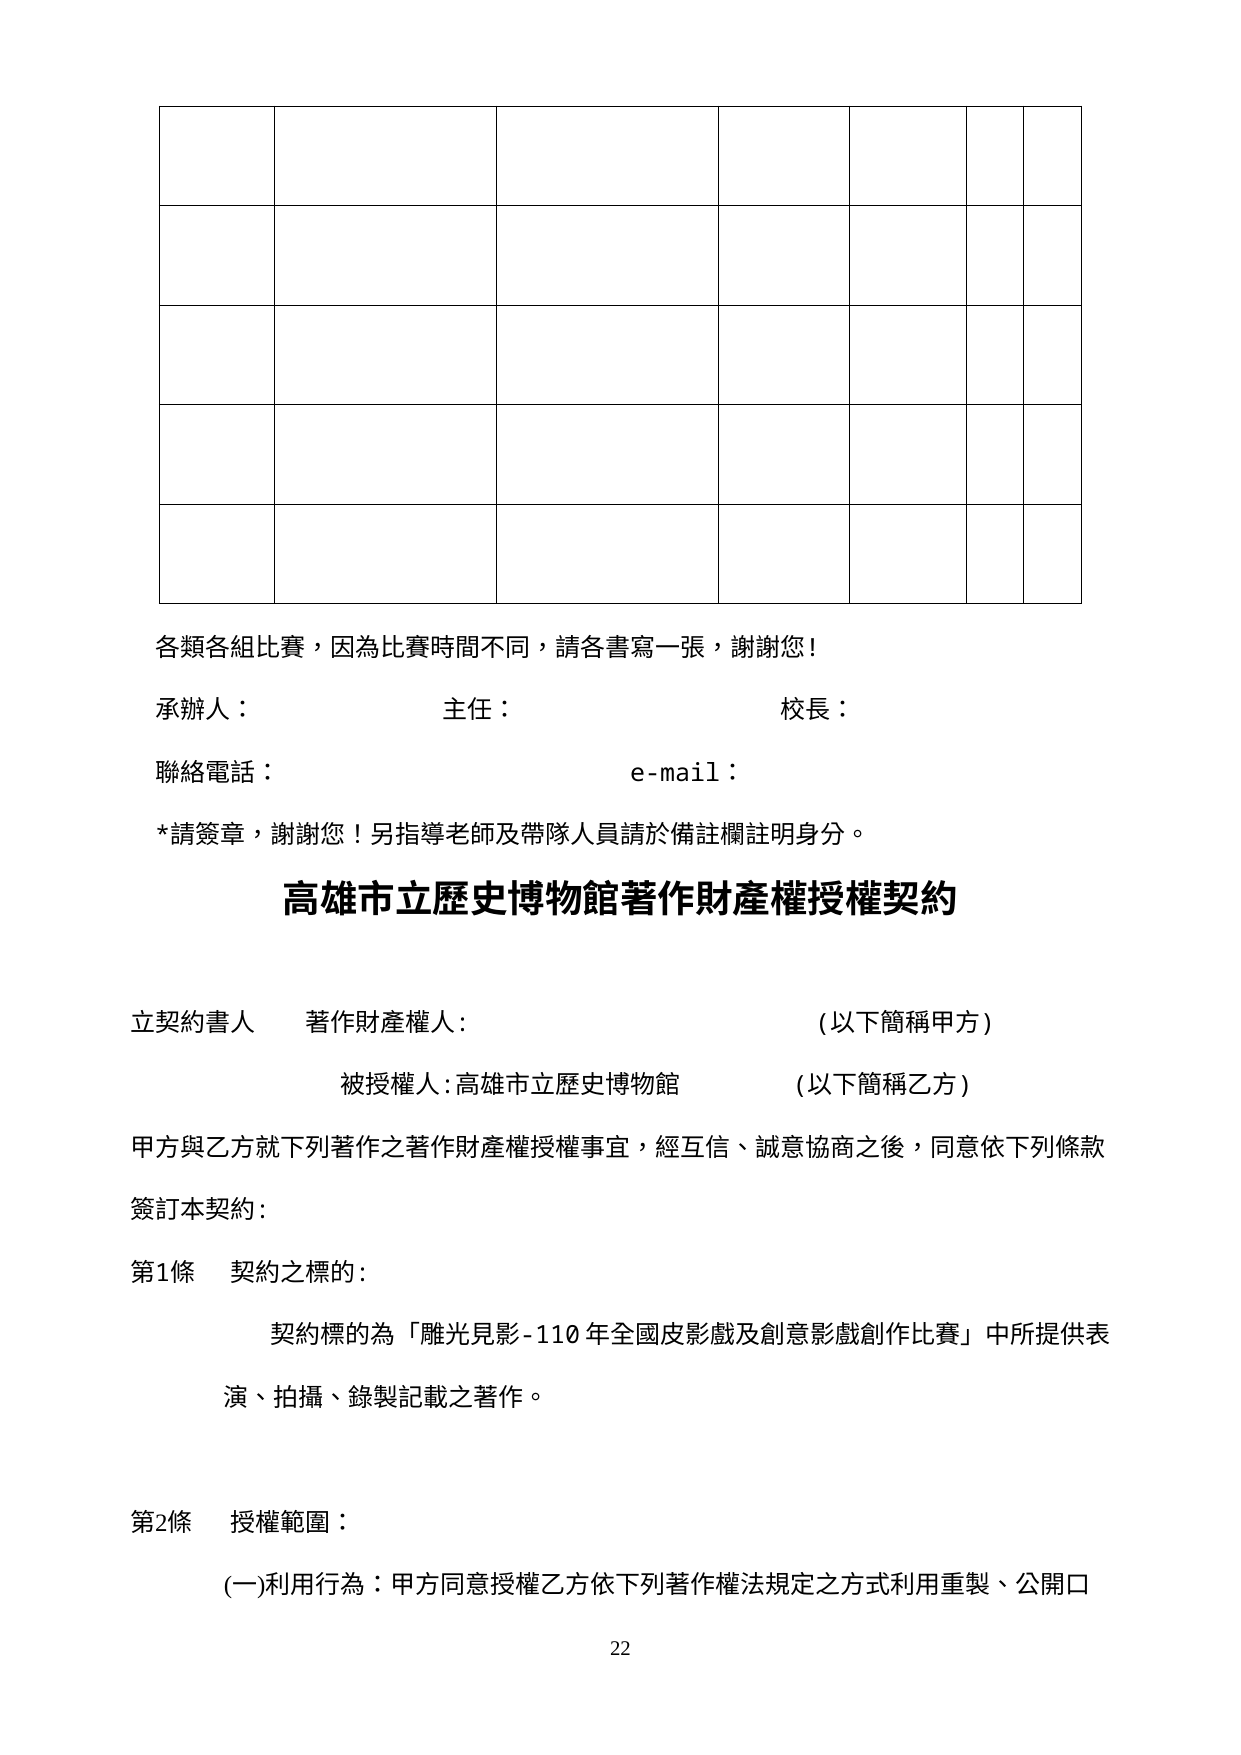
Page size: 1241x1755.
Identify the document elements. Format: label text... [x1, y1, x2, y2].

table_cell [967, 306, 1023, 404]
text 高雄市立歷史博物館著作財產權授權契約 [130, 854, 1110, 916]
table_cell [275, 306, 496, 404]
table_cell [850, 107, 966, 205]
table_cell [850, 405, 966, 503]
table_cell [497, 107, 718, 205]
table_cell [275, 107, 496, 205]
table_cell [275, 206, 496, 304]
table_cell [275, 505, 496, 603]
table_cell [160, 405, 274, 503]
table_cell [967, 505, 1023, 603]
text 各類各組比賽，因為比賽時間不同，請各書寫一張，謝謝您! [130, 604, 1110, 666]
table_cell [967, 107, 1023, 205]
table_cell [850, 505, 966, 603]
table_cell [1024, 206, 1081, 304]
table_cell [719, 405, 849, 503]
table_cell [850, 306, 966, 404]
text 聯絡電話： e-mail： [130, 729, 1110, 791]
table_cell [275, 405, 496, 503]
table_cell [1024, 306, 1081, 404]
table_cell [497, 306, 718, 404]
table_cell [1024, 405, 1081, 503]
table_cell [719, 107, 849, 205]
table_cell [497, 405, 718, 503]
table_cell [850, 206, 966, 304]
table_cell [160, 306, 274, 404]
table_cell [719, 206, 849, 304]
table_cell [719, 306, 849, 404]
table_cell [497, 206, 718, 304]
table_cell [967, 206, 1023, 304]
table_cell [719, 505, 849, 603]
table_cell [1024, 107, 1081, 205]
text 被授權人:高雄市立歷史博物館 (以下簡稱乙方) [130, 1041, 1110, 1104]
text 承辦人： 主任： 校長： [130, 666, 1110, 729]
table_cell [160, 505, 274, 603]
text 甲方與乙方就下列著作之著作財產權授權事宜，經互信、誠意協商之後，同意依下列條款簽訂本契約: [130, 1104, 1110, 1229]
table_cell [160, 107, 274, 205]
table_cell [967, 405, 1023, 503]
text 立契約書人 著作財產權人: (以下簡稱甲方) [130, 979, 1110, 1041]
list 授權範圍： [130, 1479, 1110, 1541]
table_cell [1024, 505, 1081, 603]
table_cell [160, 206, 274, 304]
text *請簽章，謝謝您！另指導老師及帶隊人員請於備註欄註明身分。 [130, 791, 1110, 854]
text (一)利用行為：甲方同意授權乙方依下列著作權法規定之方式利用重製、公開口 [223, 1541, 1110, 1604]
table_cell [497, 505, 718, 603]
list 契約之標的: [130, 1229, 1145, 1291]
text 契約標的為「雕光見影-110年全國皮影戲及創意影戲創作比賽」中所提供表演、拍攝、錄製記載之著作。 [30, 1291, 1110, 1416]
